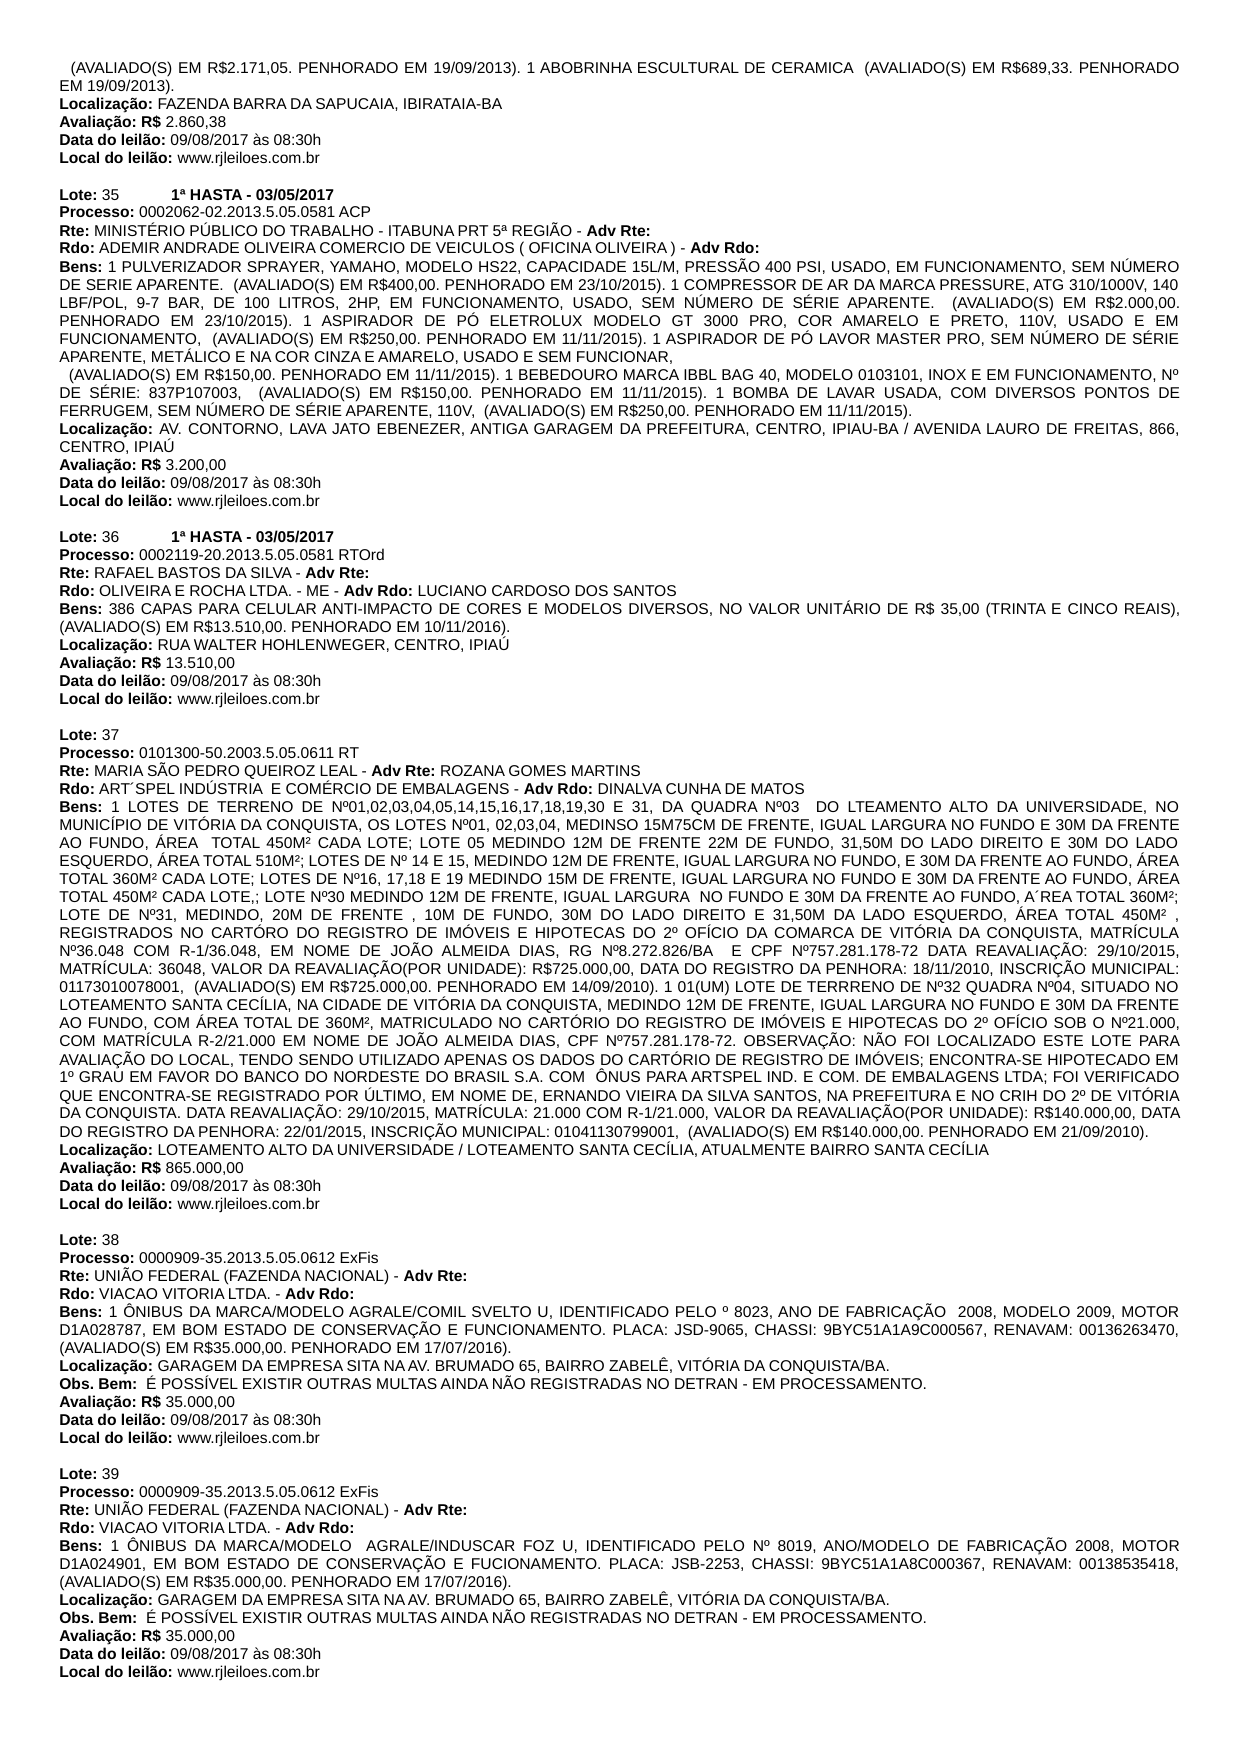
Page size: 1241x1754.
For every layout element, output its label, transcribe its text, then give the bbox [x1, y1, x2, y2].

text Localização: GARAGEM DA EMPRESA SITA NA AV. BRUMADO 65, BAIRRO ZABELÊ, VITÓRIA DA CONQUISTA/BA. [59, 1357, 1181, 1374]
text Rte: MINISTÉRIO PÚBLICO DO TRABALHO - ITABUNA PRT 5ª REGIÃO - Adv Rte: [59, 221, 1181, 239]
text Rte: RAFAEL BASTOS DA SILVA - Adv Rte: [59, 564, 1181, 582]
text Processo: 0000909-35.2013.5.05.0612 ExFis [59, 1483, 1181, 1501]
text Processo: 0002119-20.2013.5.05.0581 RTOrd [59, 546, 1181, 564]
text Local do leilão: www.rjleiloes.com.br [59, 1194, 1181, 1212]
text Localização: AV. CONTORNO, LAVA JATO EBENEZER, ANTIGA GARAGEM DA PREFEITURA, CENTRO, IPIAU-BA / AVENIDA LAURO DE FREITAS, 866, CENTRO, IPIAÚ [59, 419, 1181, 456]
text Bens: 1 LOTES DE TERRENO DE Nº01,02,03,04,05,14,15,16,17,18,19,30 E 31, DA QUADRA Nº03 DO LTEAMENTO ALTO DA UNIVERSIDADE, NO MUNICÍPIO DE VITÓRIA DA CONQUISTA, OS LOTES Nº01, 02,03,04, MEDINSO 15M75CM DE FRENTE, IGUAL LARGURA NO FUNDO E 30M DA FRENTE AO FUNDO, ÁREA TOTAL 450M² CADA LOTE; LOTE 05 MEDINDO 12M DE FRENTE 22M DE FUNDO, 31,50M DO LADO DIREITO E 30M DO LADO ESQUERDO, ÁREA TOTAL 510M²; LOTES DE Nº 14 E 15, MEDINDO 12M DE FRENTE, IGUAL LARGURA NO FUNDO, E 30M DA FRENTE AO FUNDO, ÁREA TOTAL 360M² CADA LOTE; LOTES DE Nº16, 17,18 E 19 MEDINDO 15M DE FRENTE, IGUAL LARGURA NO FUNDO E 30M DA FRENTE AO FUNDO, ÁREA TOTAL 450M² CADA LOTE,; LOTE Nº30 MEDINDO 12M DE FRENTE, IGUAL LARGURA NO FUNDO E 30M DA FRENTE AO FUNDO, A´REA TOTAL 360M²; LOTE DE Nº31, MEDINDO, 20M DE FRENTE , 10M DE FUNDO, 30M DO LADO DIREITO E 31,50M DA LADO ESQUERDO, ÁREA TOTAL 450M² , REGISTRADOS NO CARTÓRO DO REGISTRO DE IMÓVEIS E HIPOTECAS DO 2º OFÍCIO DA COMARCA DE VITÓRIA DA CONQUISTA, MATRÍCULA Nº36.048 COM R-1/36.048, EM NOME DE JOÃO ALMEIDA DIAS, RG Nº8.272.826/BA E CPF Nº757.281.178-72 DATA REAVALIAÇÃO: 29/10/2015, MATRÍCULA: 36048, VALOR DA REAVALIAÇÃO(POR UNIDADE): R$725.000,00, DATA DO REGISTRO DA PENHORA: 18/11/2010, INSCRIÇÃO MUNICIPAL: 01173010078001, (AVALIADO(S) EM R$725.000,00. PENHORADO EM 14/09/2010). 1 01(UM) LOTE DE TERRRENO DE Nº32 QUADRA Nº04, SITUADO NO LOTEAMENTO SANTA CECÍLIA, NA CIDADE DE VITÓRIA DA CONQUISTA, MEDINDO 12M DE FRENTE, IGUAL LARGURA NO FUNDO E 30M DA FRENTE AO FUNDO, COM ÁREA TOTAL DE 360M², MATRICULADO NO CARTÓRIO DO REGISTRO DE IMÓVEIS E HIPOTECAS DO 2º OFÍCIO SOB O Nº21.000, COM MATRÍCULA R-2/21.000 EM NOME DE JOÃO ALMEIDA DIAS, CPF Nº757.281.178-72. OBSERVAÇÃO: NÃO FOI LOCALIZADO ESTE LOTE PARA AVALIAÇÃO DO LOCAL, TENDO SENDO UTILIZADO APENAS OS DADOS DO CARTÓRIO DE REGISTRO DE IMÓVEIS; ENCONTRA-SE HIPOTECADO EM 1º GRAU EM FAVOR DO BANCO DO NORDESTE DO BRASIL S.A. COM ÔNUS PARA ARTSPEL IND. E COM. DE EMBALAGENS LTDA; FOI VERIFICADO QUE ENCONTRA-SE REGISTRADO POR ÚLTIMO, EM NOME DE, ERNANDO VIEIRA DA SILVA SANTOS, NA PREFEITURA E NO CRIH DO 2º DE VITÓRIA DA CONQUISTA. DATA REAVALIAÇÃO: 29/10/2015, MATRÍCULA: 21.000 COM R-1/21.000, VALOR DA REAVALIAÇÃO(POR UNIDADE): R$140.000,00, DATA DO REGISTRO DA PENHORA: 22/01/2015, INSCRIÇÃO MUNICIPAL: 01041130799001, (AVALIADO(S) EM R$140.000,00. PENHORADO EM 21/09/2010). [59, 798, 1181, 1140]
text Processo: 0002062-02.2013.5.05.0581 ACP [59, 203, 1181, 221]
text Lote: 39 [59, 1465, 1181, 1483]
text Rdo: ADEMIR ANDRADE OLIVEIRA COMERCIO DE VEICULOS ( OFICINA OLIVEIRA ) - Adv Rdo: [59, 239, 1181, 257]
text Data do leilão: 09/08/2017 às 08:30h [59, 1411, 1181, 1429]
text Avaliação: R$ 13.510,00 [59, 654, 1181, 672]
text Data do leilão: 09/08/2017 às 08:30h [59, 131, 1181, 149]
text Rdo: ART´SPEL INDÚSTRIA E COMÉRCIO DE EMBALAGENS - Adv Rdo: DINALVA CUNHA DE MATOS [59, 780, 1181, 798]
text Avaliação: R$ 865.000,00 [59, 1158, 1181, 1176]
text Localização: FAZENDA BARRA DA SAPUCAIA, IBIRATAIA-BA [59, 95, 1181, 113]
text Local do leilão: www.rjleiloes.com.br [59, 1663, 1181, 1681]
text Avaliação: R$ 3.200,00 [59, 456, 1181, 473]
text Local do leilão: www.rjleiloes.com.br [59, 1429, 1181, 1447]
text Lote: 37 [59, 726, 1181, 744]
text Rdo: VIACAO VITORIA LTDA. - Adv Rdo: [59, 1519, 1181, 1537]
text Rdo: VIACAO VITORIA LTDA. - Adv Rdo: [59, 1284, 1181, 1302]
text Lote: 36 1ª HASTA - 03/05/2017 [59, 528, 1181, 546]
text Avaliação: R$ 2.860,38 [59, 113, 1181, 131]
text Lote: 35 1ª HASTA - 03/05/2017 [59, 185, 1181, 203]
text Data do leilão: 09/08/2017 às 08:30h [59, 1176, 1181, 1194]
text Localização: LOTEAMENTO ALTO DA UNIVERSIDADE / LOTEAMENTO SANTA CECÍLIA, ATUALMENTE BAIRRO SANTA CECÍLIA [59, 1140, 1181, 1158]
text Bens: 1 ÔNIBUS DA MARCA/MODELO AGRALE/INDUSCAR FOZ U, IDENTIFICADO PELO Nº 8019, ANO/MODELO DE FABRICAÇÃO 2008, MOTOR D1A024901, EM BOM ESTADO DE CONSERVAÇÃO E FUCIONAMENTO. PLACA: JSB-2253, CHASSI: 9BYC51A1A8C000367, RENAVAM: 00138535418, (AVALIADO(S) EM R$35.000,00. PENHORADO EM 17/07/2016). [59, 1537, 1181, 1591]
text Rte: UNIÃO FEDERAL (FAZENDA NACIONAL) - Adv Rte: [59, 1501, 1181, 1519]
text Localização: RUA WALTER HOHLENWEGER, CENTRO, IPIAÚ [59, 636, 1181, 654]
text Lote: 38 [59, 1230, 1181, 1248]
text Localização: GARAGEM DA EMPRESA SITA NA AV. BRUMADO 65, BAIRRO ZABELÊ, VITÓRIA DA CONQUISTA/BA. [59, 1591, 1181, 1609]
text Data do leilão: 09/08/2017 às 08:30h [59, 672, 1181, 690]
text Avaliação: R$ 35.000,00 [59, 1627, 1181, 1645]
text Data do leilão: 09/08/2017 às 08:30h [59, 1645, 1181, 1663]
text (AVALIADO(S) EM R$2.171,05. PENHORADO EM 19/09/2013). 1 ABOBRINHA ESCULTURAL DE CERAMICA (AVALIADO(S) EM R$689,33. PENHORADO EM 19/09/2013). [59, 59, 1181, 95]
text Bens: 1 ÔNIBUS DA MARCA/MODELO AGRALE/COMIL SVELTO U, IDENTIFICADO PELO º 8023, ANO DE FABRICAÇÃO 2008, MODELO 2009, MOTOR D1A028787, EM BOM ESTADO DE CONSERVAÇÃO E FUNCIONAMENTO. PLACA: JSD-9065, CHASSI: 9BYC51A1A9C000567, RENAVAM: 00136263470, (AVALIADO(S) EM R$35.000,00. PENHORADO EM 17/07/2016). [59, 1302, 1181, 1357]
text Processo: 0101300-50.2003.5.05.0611 RT [59, 744, 1181, 762]
text Local do leilão: www.rjleiloes.com.br [59, 690, 1181, 708]
text Obs. Bem: É POSSÍVEL EXISTIR OUTRAS MULTAS AINDA NÃO REGISTRADAS NO DETRAN - EM PROCESSAMENTO. [59, 1374, 1181, 1393]
text Data do leilão: 09/08/2017 às 08:30h [59, 473, 1181, 492]
text Local do leilão: www.rjleiloes.com.br [59, 492, 1181, 509]
text Rte: UNIÃO FEDERAL (FAZENDA NACIONAL) - Adv Rte: [59, 1266, 1181, 1284]
text Rdo: OLIVEIRA E ROCHA LTDA. - ME - Adv Rdo: LUCIANO CARDOSO DOS SANTOS [59, 582, 1181, 600]
text Obs. Bem: É POSSÍVEL EXISTIR OUTRAS MULTAS AINDA NÃO REGISTRADAS NO DETRAN - EM PROCESSAMENTO. [59, 1609, 1181, 1627]
text Avaliação: R$ 35.000,00 [59, 1393, 1181, 1411]
text Local do leilão: www.rjleiloes.com.br [59, 149, 1181, 167]
text Bens: 386 CAPAS PARA CELULAR ANTI-IMPACTO DE CORES E MODELOS DIVERSOS, NO VALOR UNITÁRIO DE R$ 35,00 (TRINTA E CINCO REAIS), (AVALIADO(S) EM R$13.510,00. PENHORADO EM 10/11/2016). [59, 600, 1181, 636]
text (AVALIADO(S) EM R$150,00. PENHORADO EM 11/11/2015). 1 BEBEDOURO MARCA IBBL BAG 40, MODELO 0103101, INOX E EM FUNCIONAMENTO, Nº DE SÉRIE: 837P107003, (AVALIADO(S) EM R$150,00. PENHORADO EM 11/11/2015). 1 BOMBA DE LAVAR USADA, COM DIVERSOS PONTOS DE FERRUGEM, SEM NÚMERO DE SÉRIE APARENTE, 110V, (AVALIADO(S) EM R$250,00. PENHORADO EM 11/11/2015). [59, 365, 1181, 419]
text Rte: MARIA SÃO PEDRO QUEIROZ LEAL - Adv Rte: ROZANA GOMES MARTINS [59, 762, 1181, 780]
text Bens: 1 PULVERIZADOR SPRAYER, YAMAHO, MODELO HS22, CAPACIDADE 15L/M, PRESSÃO 400 PSI, USADO, EM FUNCIONAMENTO, SEM NÚMERO DE SERIE APARENTE. (AVALIADO(S) EM R$400,00. PENHORADO EM 23/10/2015). 1 COMPRESSOR DE AR DA MARCA PRESSURE, ATG 310/1000V, 140 LBF/POL, 9-7 BAR, DE 100 LITROS, 2HP, EM FUNCIONAMENTO, USADO, SEM NÚMERO DE SÉRIE APARENTE. (AVALIADO(S) EM R$2.000,00. PENHORADO EM 23/10/2015). 1 ASPIRADOR DE PÓ ELETROLUX MODELO GT 3000 PRO, COR AMARELO E PRETO, 110V, USADO E EM FUNCIONAMENTO, (AVALIADO(S) EM R$250,00. PENHORADO EM 11/11/2015). 1 ASPIRADOR DE PÓ LAVOR MASTER PRO, SEM NÚMERO DE SÉRIE APARENTE, METÁLICO E NA COR CINZA E AMARELO, USADO E SEM FUNCIONAR, [59, 257, 1181, 365]
text Processo: 0000909-35.2013.5.05.0612 ExFis [59, 1248, 1181, 1266]
